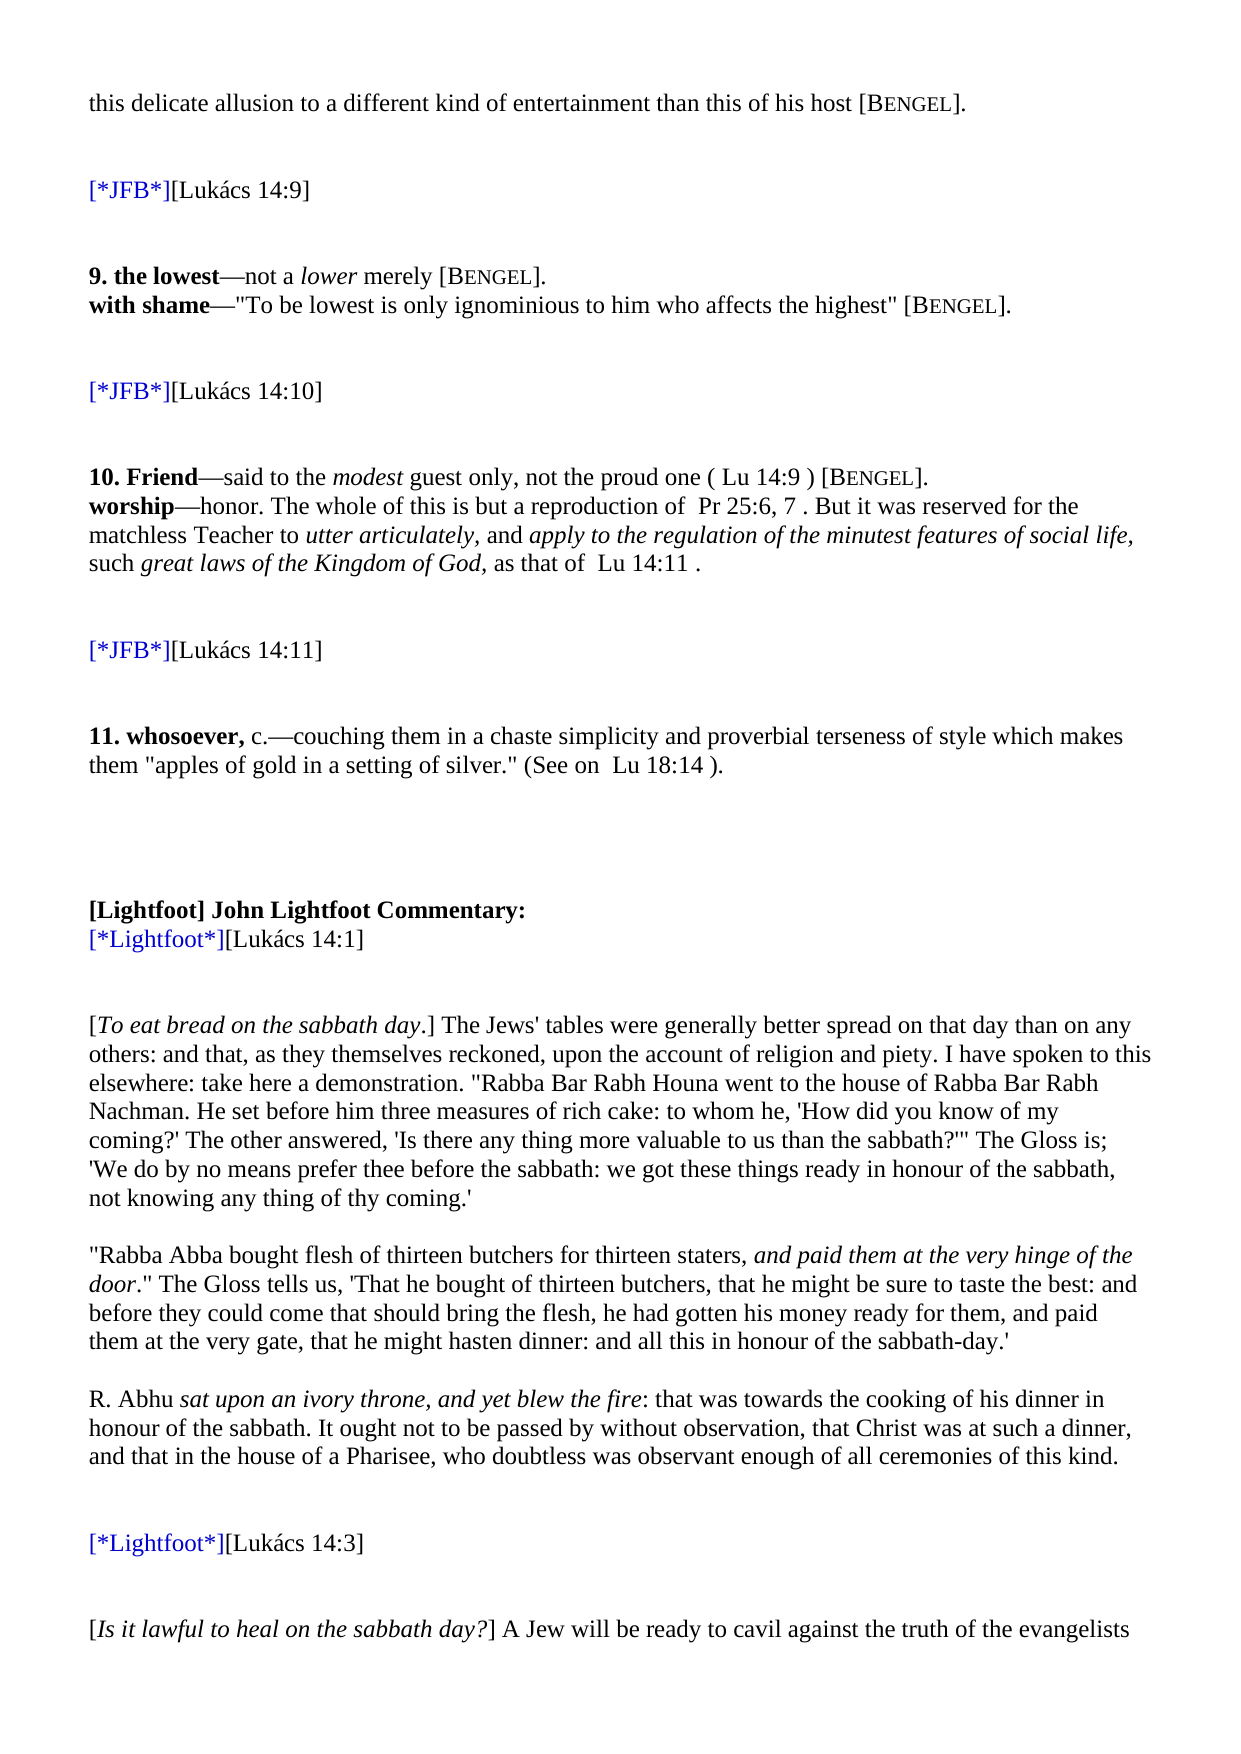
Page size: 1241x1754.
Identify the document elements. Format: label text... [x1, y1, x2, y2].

text this delicate allusion to a different kind of entertainment than this of his host [BENGEL]. [88, 88, 1152, 175]
text [*JFB*][Lukács 14:9] 9. the lowest—not a lower merely [BENGEL]. with shame—"To be lowest is only ignominious to him who affects the highest" [BENGEL]. [88, 175, 1152, 376]
text [Lightfoot] John Lightfoot Commentary: [88, 895, 1152, 924]
text [*JFB*][Lukács 14:10] 10. Friend—said to the modest guest only, not the proud one ( Lu 14:9 ) [BENGEL]. worship—honor. The whole of this is but a reproduction of Pr 25:6, 7 . But it was reserved for the matchless Teacher to utter articulately, and apply to the regulation of the minutest features of social life, such great laws of the Kingdom of God, as that of Lu 14:11 . [88, 376, 1152, 635]
text [*JFB*][Lukács 14:11] 11. whosoever, c.—couching them in a chaste simplicity and proverbial terseness of style which makes them "apples of gold in a setting of silver." (See on Lu 18:14 ). [88, 635, 1152, 836]
text [*Lightfoot*][Lukács 14:3] [Is it lawful to heal on the sabbath day?] A Jew will be ready to cavil against the truth of the evangelists [88, 1528, 1152, 1643]
text [*Lightfoot*][Lukács 14:1] [To eat bread on the sabbath day.] The Jews' tables were generally better spread on that day than on any others: and that, as they themselves reckoned, upon the account of religion and piety. I have spoken to this elsewhere: take here a demonstration. "Rabba Bar Rabh Houna went to the house of Rabba Bar Rabh Nachman. He set before him three measures of rich cake: to whom he, 'How did you know of my coming?' The other answered, 'Is there any thing more valuable to us than the sabbath?'" The Gloss is; 'We do by no means prefer thee before the sabbath: we got these things ready in honour of the sabbath, not knowing any thing of thy coming.' "Rabba Abba bought flesh of thirteen butchers for thirteen staters, and paid them at the very hinge of the door." The Gloss tells us, 'That he bought of thirteen butchers, that he might be sure to taste the best: and before they could come that should bring the flesh, he had gotten his money ready for them, and paid them at the very gate, that he might hasten dinner: and all this in honour of the sabbath-day.' R. Abhu sat upon an ivory throne, and yet blew the fire: that was towards the cooking of his dinner in honour of the sabbath. It ought not to be passed by without observation, that Christ was at such a dinner, and that in the house of a Pharisee, who doubtless was observant enough of all ceremonies of this kind. [88, 924, 1152, 1528]
